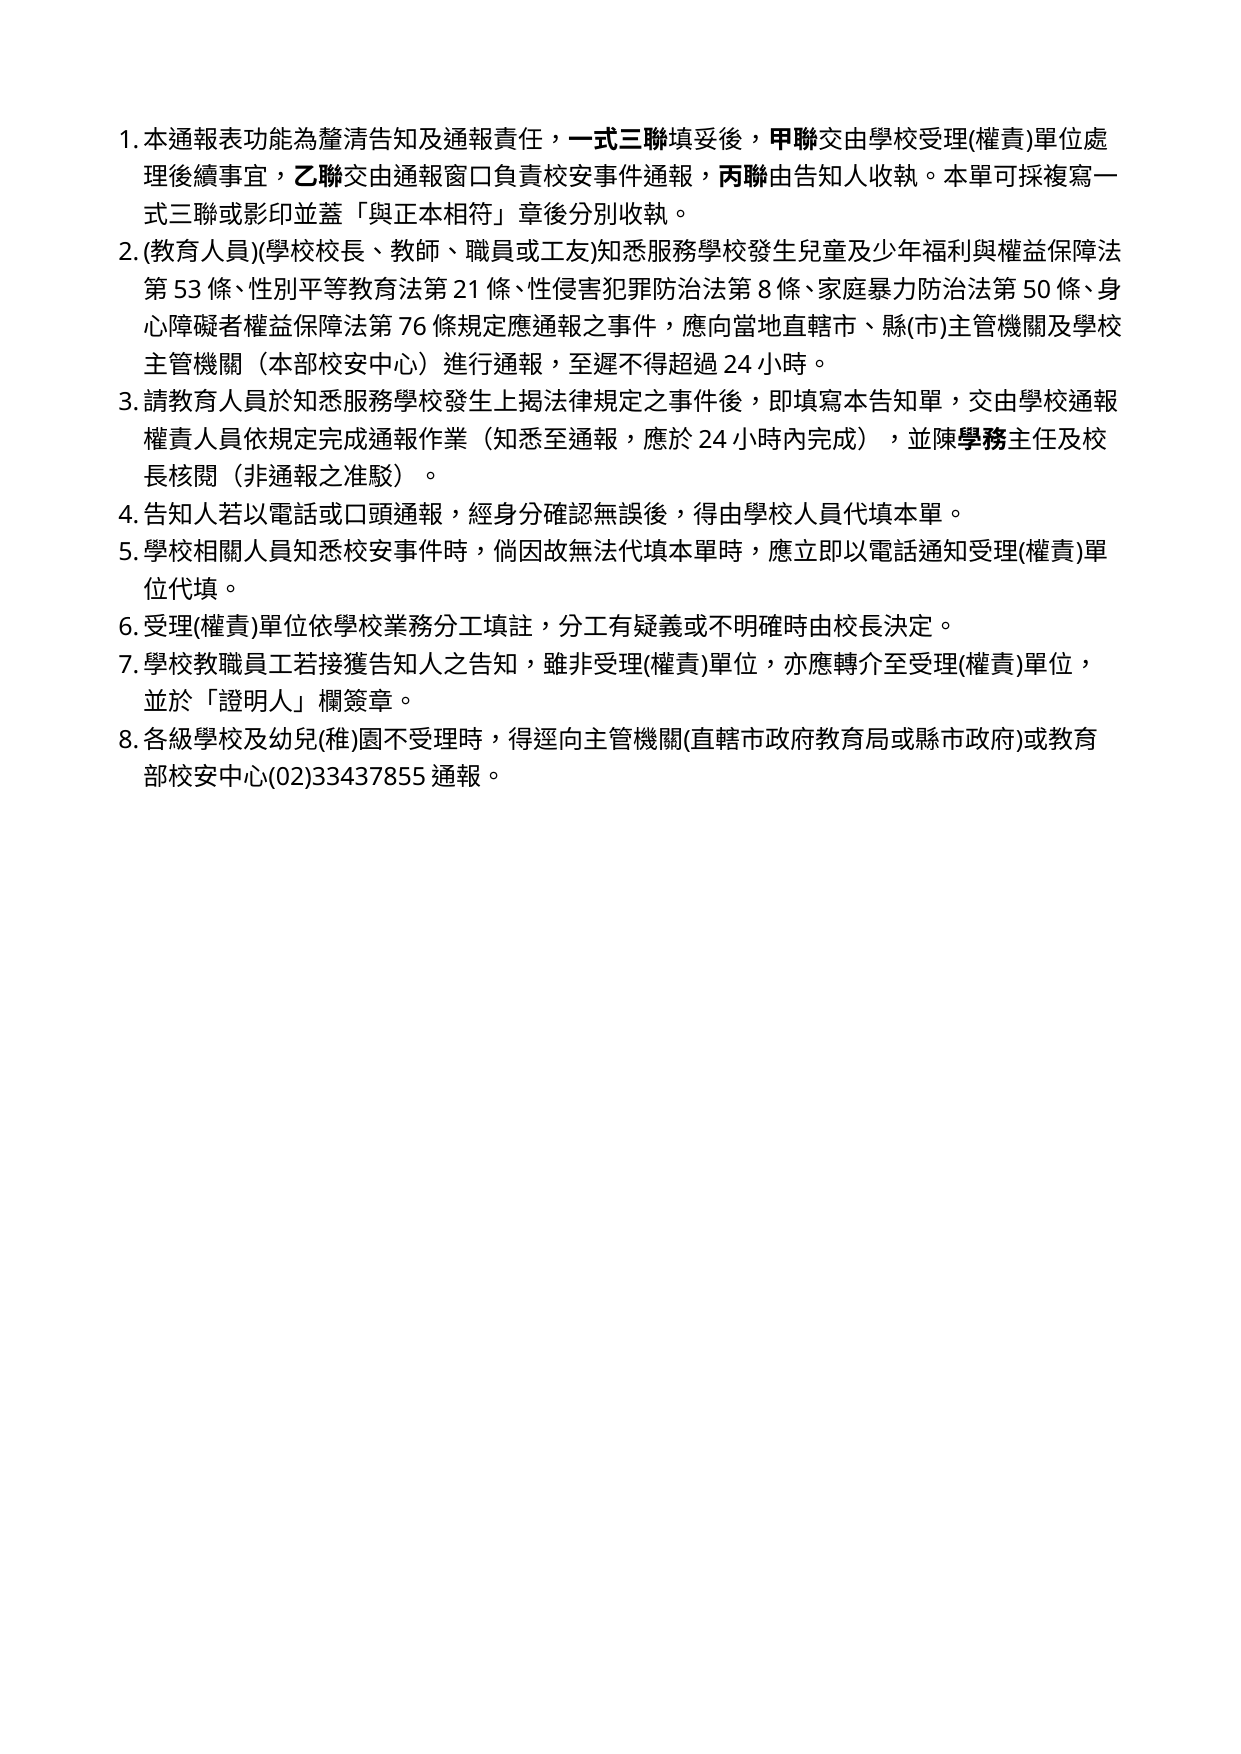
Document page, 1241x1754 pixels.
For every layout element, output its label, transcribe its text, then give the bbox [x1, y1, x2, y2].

list 受理(權責)單位依學校業務分工填註，分工有疑義或不明確時由校長決定。 [118, 606, 1122, 643]
list 請教育人員於知悉服務學校發生上揭法律規定之事件後，即填寫本告知單，交由學校通報權責人員依規定完成通報作業（知悉至通報，應於24小時內完成），並陳學務主任及校長核閱（非通報之准駁）。 [118, 381, 1122, 493]
list 學校相關人員知悉校安事件時，倘因故無法代填本單時，應立即以電話通知受理(權責)單位代填。 [118, 531, 1122, 606]
list 告知人若以電話或口頭通報，經身分確認無誤後，得由學校人員代填本單。 [118, 493, 1122, 531]
list (教育人員)(學校校長、教師、職員或工友)知悉服務學校發生兒童及少年福利與權益保障法第53條、性別平等教育法第21條、性侵害犯罪防治法第8條、家庭暴力防治法第50條、身心障礙者權益保障法第76條規定應通報之事件，應向當地直轄市、縣(市)主管機關及學校主管機關（本部校安中心）進行通報，至遲不得超過24小時。 [118, 231, 1122, 381]
list 各級學校及幼兒(稚)園不受理時，得逕向主管機關(直轄市政府教育局或縣市政府)或教育部校安中心(02)33437855通報。 [118, 718, 1122, 793]
list 本通報表功能為釐清告知及通報責任，一式三聯填妥後，甲聯交由學校受理(權責)單位處理後續事宜，乙聯交由通報窗口負責校安事件通報，丙聯由告知人收執。本單可採複寫一式三聯或影印並蓋「與正本相符」章後分別收執。 [118, 118, 1122, 231]
list 學校教職員工若接獲告知人之告知，雖非受理(權責)單位，亦應轉介至受理(權責)單位，並於「證明人」欄簽章。 [118, 643, 1122, 718]
